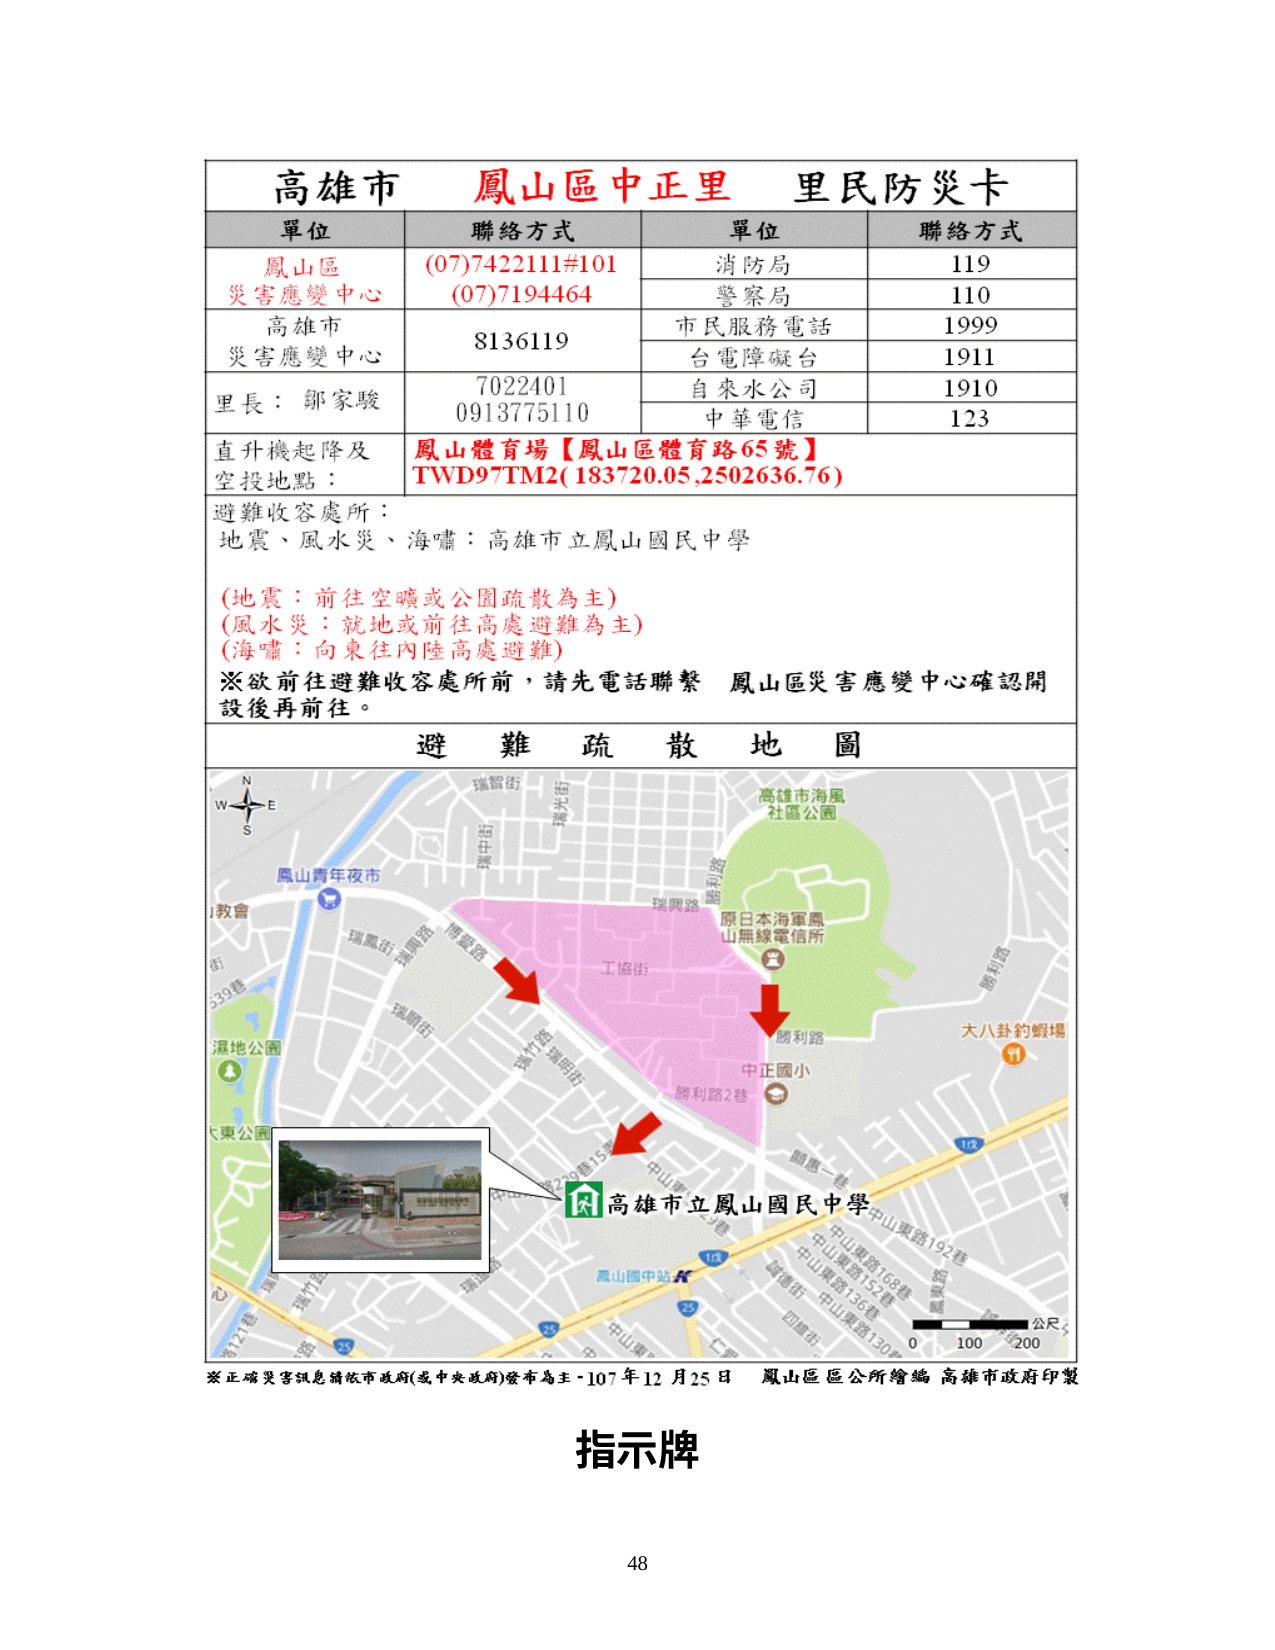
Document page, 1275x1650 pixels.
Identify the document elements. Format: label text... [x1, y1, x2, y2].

text 指示牌 [187, 1417, 1087, 1477]
picture [190, 150, 1091, 1405]
